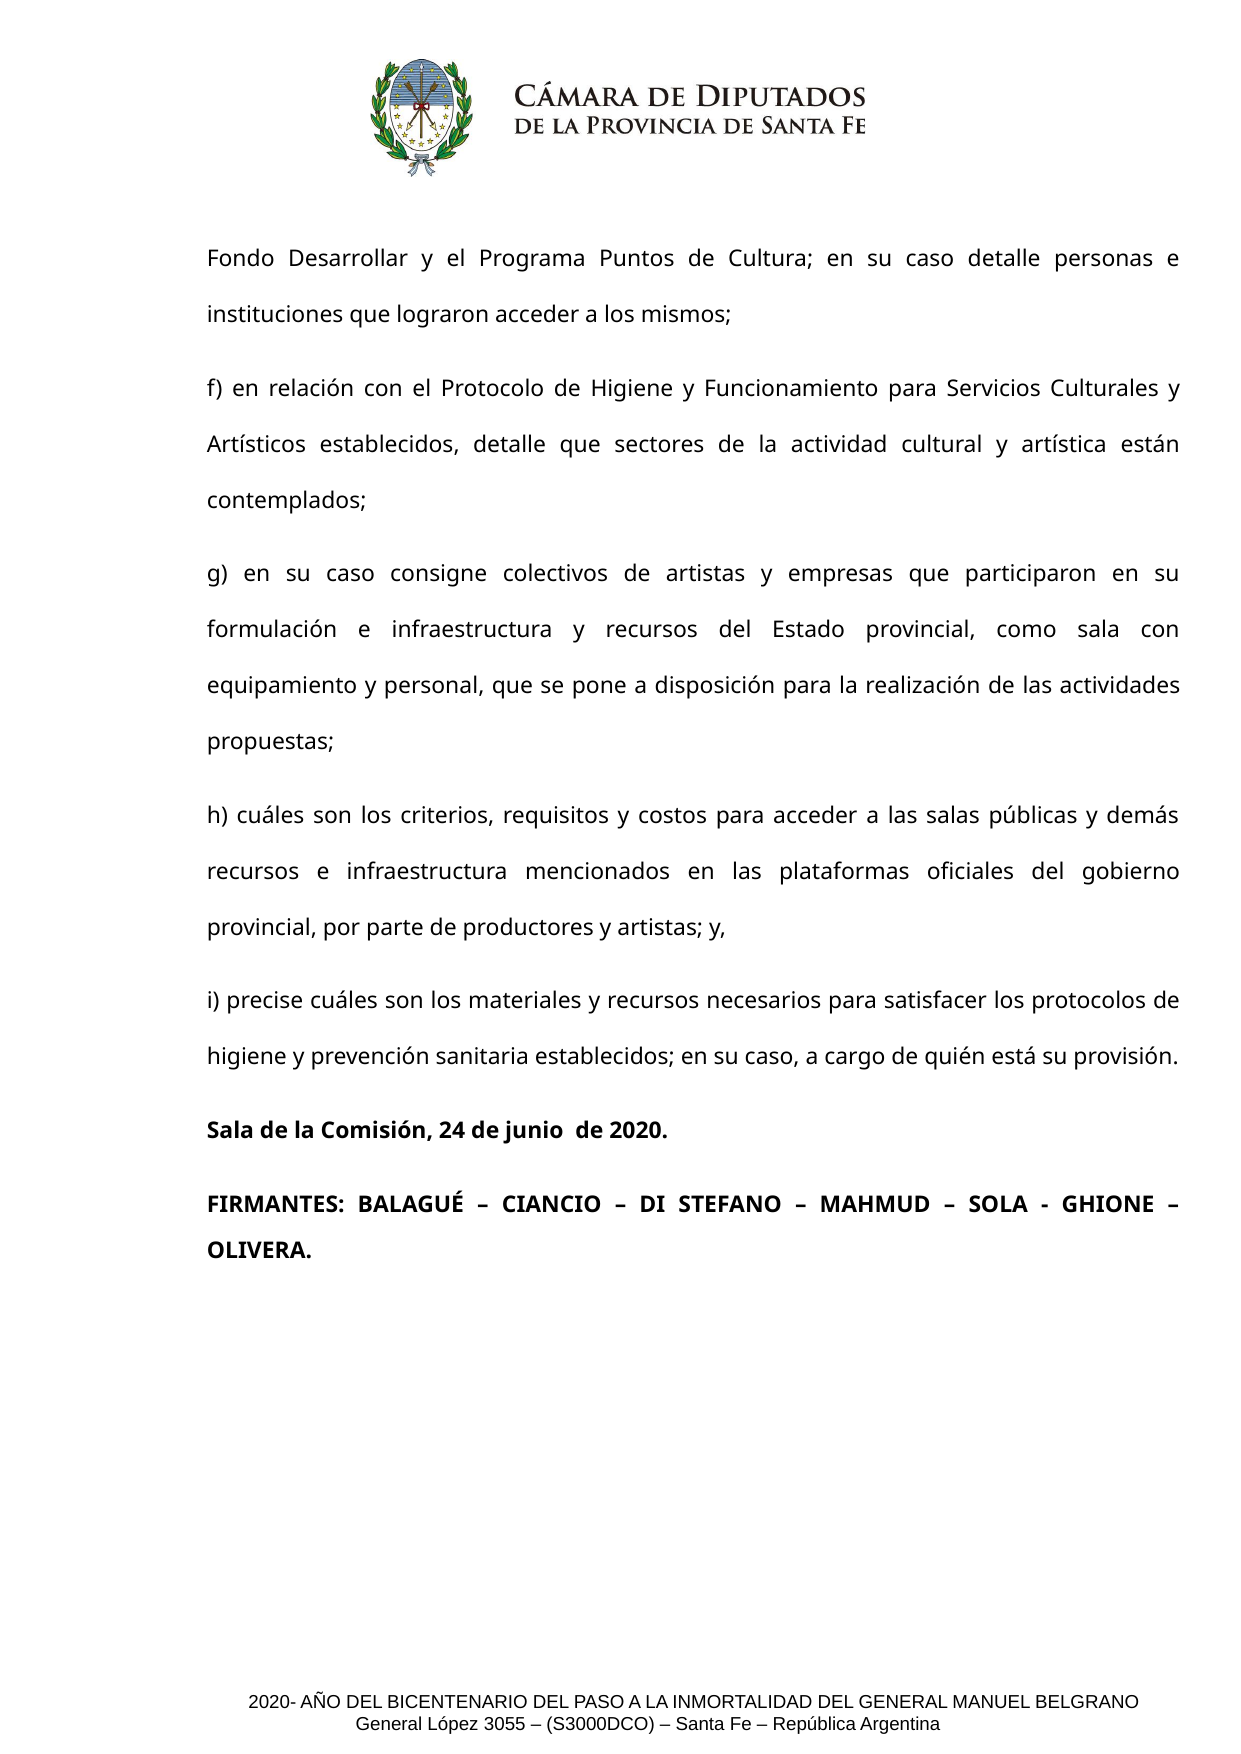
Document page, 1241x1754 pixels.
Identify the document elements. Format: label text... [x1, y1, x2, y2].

text Fondo Desarrollar y el Programa Puntos de Cultura; en su caso detalle personas e instituciones que lograron acceder a los mismos; [207, 242, 1181, 329]
picture [370, 59, 866, 181]
text g) en su caso consigne colectivos de artistas y empresas que participaron en su formulación e infraestructura y recursos del Estado provincial, como sala con equipamiento y personal, que se pone a disposición para la realización de las actividades propuestas; [207, 557, 1181, 756]
text i) precise cuáles son los materiales y recursos necesarios para satisfacer los protocolos de higiene y prevención sanitaria establecidos; en su caso, a cargo de quién está su provisión. [207, 984, 1181, 1071]
text h) cuáles son los criterios, requisitos y costos para acceder a las salas públicas y demás recursos e infraestructura mencionados en las plataformas oficiales del gobierno provincial, por parte de productores y artistas; y, [207, 799, 1181, 942]
text Sala de la Comisión, 24 de junio de 2020. [207, 1114, 1181, 1145]
text f) en relación con el Protocolo de Higiene y Funcionamiento para Servicios Culturales y Artísticos establecidos, detalle que sectores de la actividad cultural y artística están contemplados; [207, 372, 1181, 515]
text FIRMANTES: BALAGUÉ – CIANCIO – DI STEFANO – MAHMUD – SOLA - GHIONE – OLIVERA. [207, 1187, 1181, 1266]
